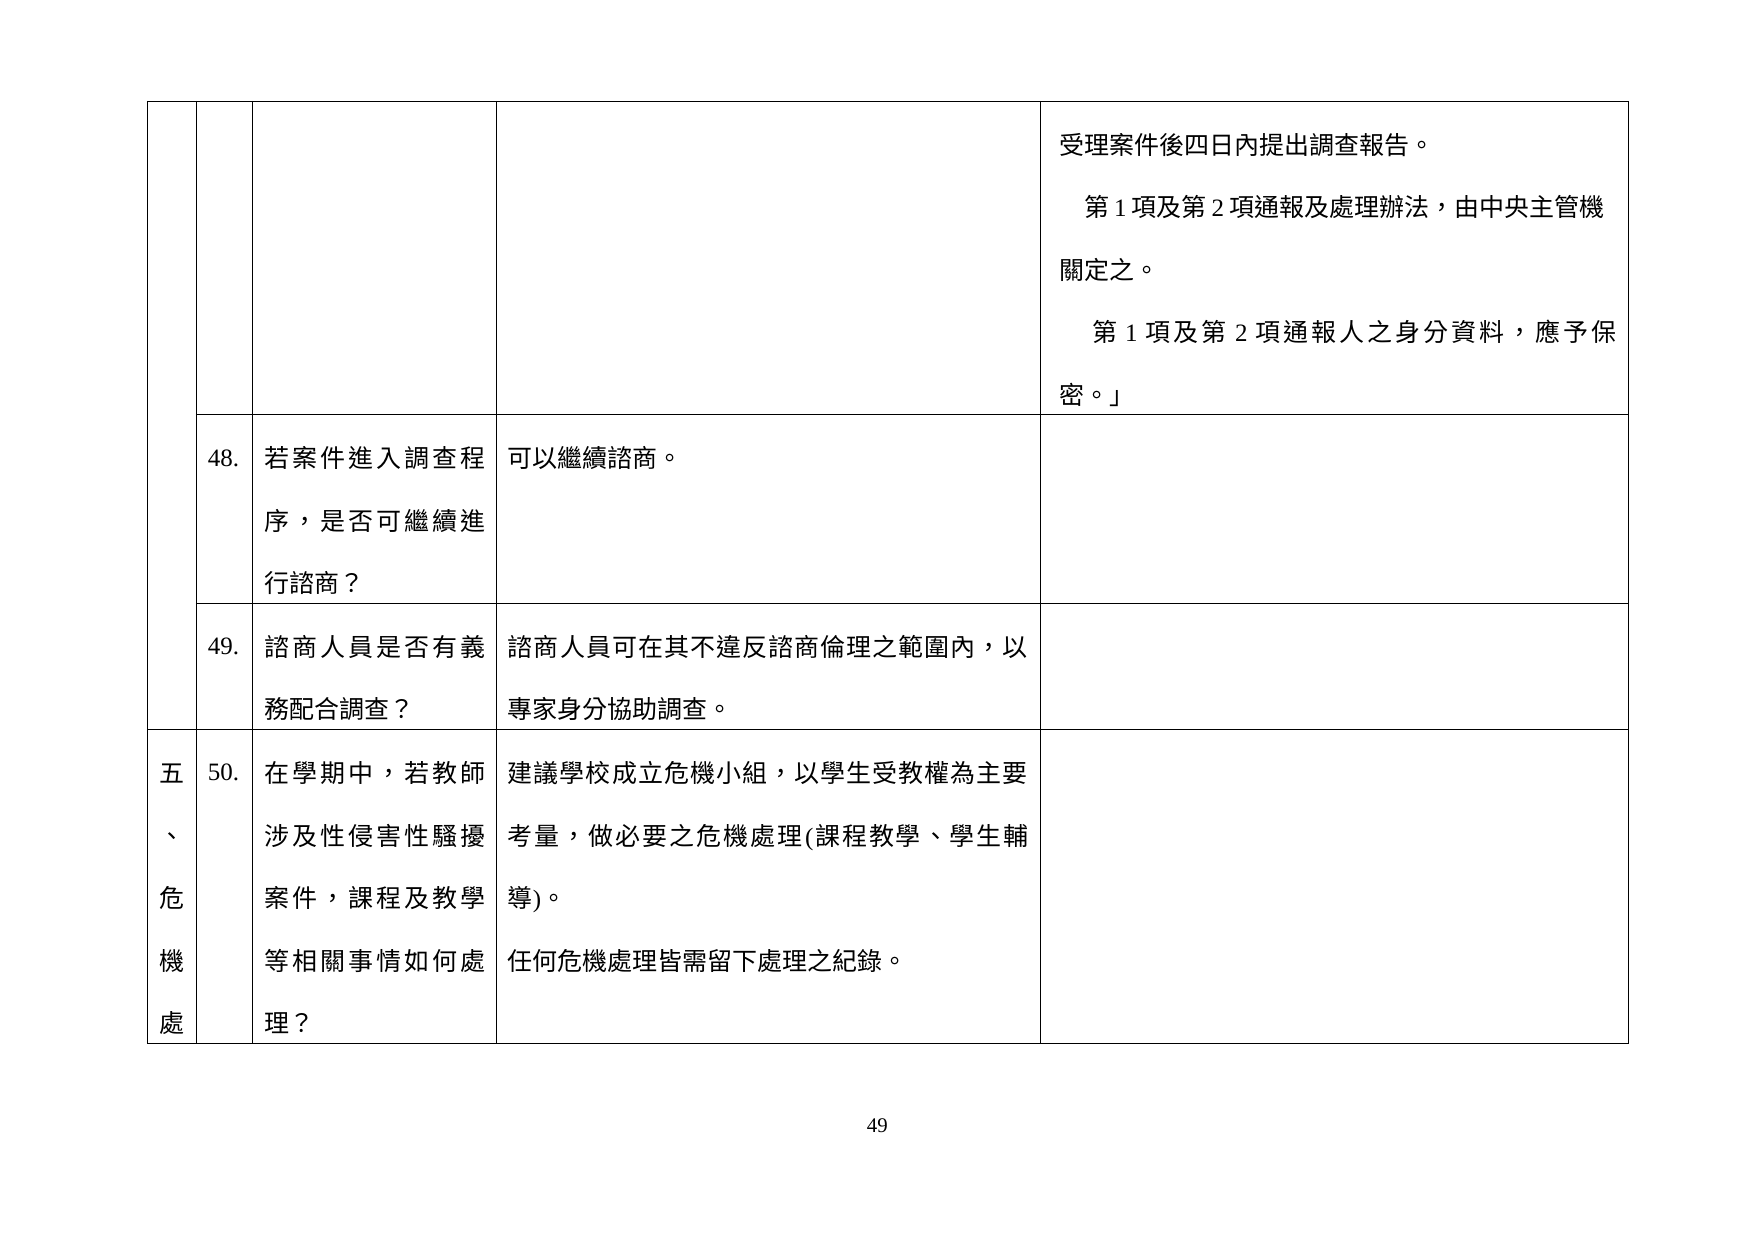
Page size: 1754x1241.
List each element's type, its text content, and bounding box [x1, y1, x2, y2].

table_cell [148, 102, 196, 729]
table_cell 受理案件後四日內提出調查報告。 第1項及第2項通報及處理辦法，由中央主管機關定之。 第1項及第2項通報人之身分資料，應予保密。」 [1041, 102, 1628, 414]
table_cell [1041, 415, 1628, 603]
table_cell 諮商人員是否有義務配合調查？ [253, 604, 496, 729]
table_cell 50. [197, 730, 252, 1042]
table_cell 在學期中，若教師涉及性侵害性騷擾案件，課程及教學等相關事情如何處理？ [253, 730, 496, 1042]
table_cell 建議學校成立危機小組，以學生受教權為主要考量，做必要之危機處理(課程教學、學生輔導)。 任何危機處理皆需留下處理之紀錄。 [497, 730, 1040, 1042]
table_cell 48. [197, 415, 252, 603]
table_cell 若案件進入調查程序，是否可繼續進行諮商？ [253, 415, 496, 603]
table_cell [197, 102, 252, 414]
table_cell 49. [197, 604, 252, 729]
table_cell 諮商人員可在其不違反諮商倫理之範圍內，以專家身分協助調查。 [497, 604, 1040, 729]
table_cell [1041, 604, 1628, 729]
table_cell [1041, 730, 1628, 1042]
table_cell [253, 102, 496, 414]
table_cell [497, 102, 1040, 414]
table_cell 可以繼續諮商。 [497, 415, 1040, 603]
table_cell 五、危機處 [148, 730, 196, 1042]
